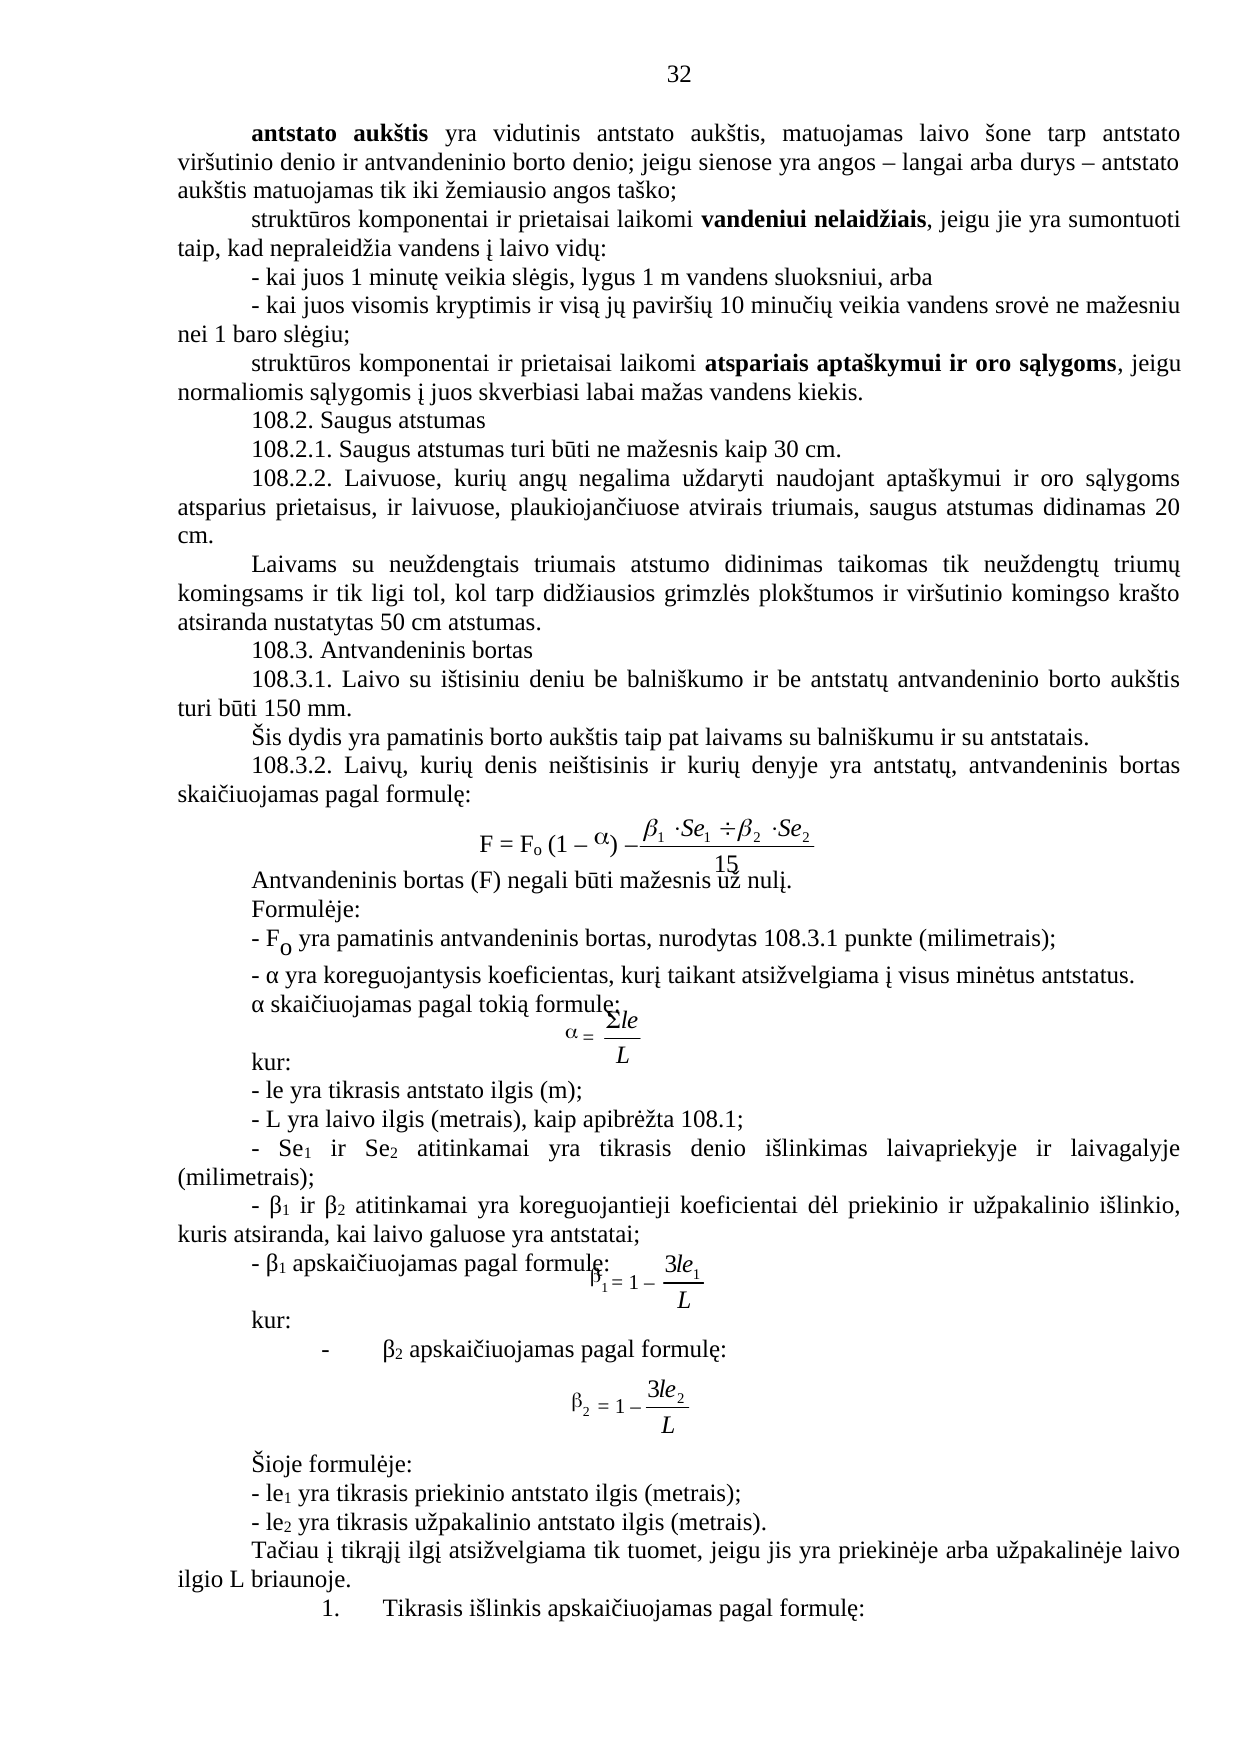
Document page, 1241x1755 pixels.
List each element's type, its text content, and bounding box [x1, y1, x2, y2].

text 1. Tikrasis išlinkis apskaičiuojamas pagal formulę: [247, 1593, 1181, 1622]
text - β2 apskaičiuojamas pagal formulę: [247, 1334, 1181, 1363]
text 108.2.2. Laivuose, kurių angų negalima uždaryti naudojant aptaškymui ir oro sąlygoms atsparius prietaisus, ir laivuose, plaukiojančiuose atvirais triumais, saugus atstumas didinamas 20 cm. [177, 463, 1181, 549]
text kur: [177, 1047, 1181, 1075]
text - le2 yra tikrasis užpakalinio antstato ilgis (metrais). [177, 1507, 1181, 1535]
text Laivams su neuždengtais triumais atstumo didinimas taikomas tik neuždengtų triumų komingsams ir tik ligi tol, kol tarp didžiausios grimzlės plokštumos ir viršutinio komingso krašto atsiranda nustatytas 50 cm atstumas. [177, 549, 1181, 636]
text Šioje formulėje: [177, 1449, 1181, 1478]
text - Fo yra pamatinis antvandeninis bortas, nurodytas 108.3.1 punkte (milimetrais); [177, 923, 1181, 960]
text Antvandeninis bortas (F) negali būti mažesnis už nulį. [177, 866, 1181, 894]
text 108.2.1. Saugus atstumas turi būti ne mažesnis kaip 30 cm. [177, 434, 1181, 463]
text - kai juos 1 minutę veikia slėgis, lygus 1 m vandens sluoksniui, arba [177, 262, 1181, 291]
text 108.2. Saugus atstumas [177, 406, 1181, 434]
text - Se1 ir Se2 atitinkamai yra tikrasis denio išlinkimas laivapriekyje ir laivagalyje (milimetrais); [177, 1133, 1181, 1190]
text Formulėje: [177, 894, 1181, 923]
text - le yra tikrasis antstato ilgis (m); [177, 1075, 1181, 1104]
text 108.3.1. Laivo su ištisiniu deniu be balniškumo ir be antstatų antvandeninio borto aukštis turi būti 150 mm. [177, 664, 1181, 722]
text α skaičiuojamas pagal tokią formulę: [177, 989, 1181, 1018]
text - α yra koreguojantysis koeficientas, kurį taikant atsižvelgiama į visus minėtus antstatus. [177, 960, 1181, 989]
text 108.3. Antvandeninis bortas [177, 636, 1181, 664]
text kur: [177, 1305, 1181, 1334]
text - le1 yra tikrasis priekinio antstato ilgis (metrais); [177, 1478, 1181, 1507]
text 108.3.2. Laivų, kurių denis neištisinis ir kurių denyje yra antstatų, antvandeninis bortas skaičiuojamas pagal formulę: [177, 751, 1181, 808]
text - β1 apskaičiuojamas pagal formulę: [177, 1248, 1181, 1277]
text struktūros komponentai ir prietaisai laikomi atspariais aptaškymui ir oro sąlygoms, jeigu normaliomis sąlygomis į juos skverbiasi labai mažas vandens kiekis. [177, 348, 1181, 406]
text struktūros komponentai ir prietaisai laikomi vandeniui nelaidžiais, jeigu jie yra sumontuoti taip, kad nepraleidžia vandens į laivo vidų: [177, 204, 1181, 262]
text Šis dydis yra pamatinis borto aukštis taip pat laivams su balniškumu ir su antstatais. [177, 722, 1181, 751]
text antstato aukštis yra vidutinis antstato aukštis, matuojamas laivo šone tarp antstato viršutinio denio ir antvandeninio borto denio; jeigu sienose yra angos – langai arba durys – antstato aukštis matuojamas tik iki žemiausio angos taško; [177, 118, 1181, 204]
text - L yra laivo ilgis (metrais), kaip apibrėžta 108.1; [177, 1104, 1181, 1133]
text - kai juos visomis kryptimis ir visą jų paviršių 10 minučių veikia vandens srovė ne mažesniu nei 1 baro slėgiu; [177, 291, 1181, 348]
text Tačiau į tikrąjį ilgį atsižvelgiama tik tuomet, jeigu jis yra priekinėje arba užpakalinėje laivo ilgio L briaunoje. [177, 1535, 1181, 1593]
text - β1 ir β2 atitinkamai yra koreguojantieji koeficientai dėl priekinio ir užpakalinio išlinkio, kuris atsiranda, kai laivo galuose yra antstatai; [177, 1190, 1181, 1248]
